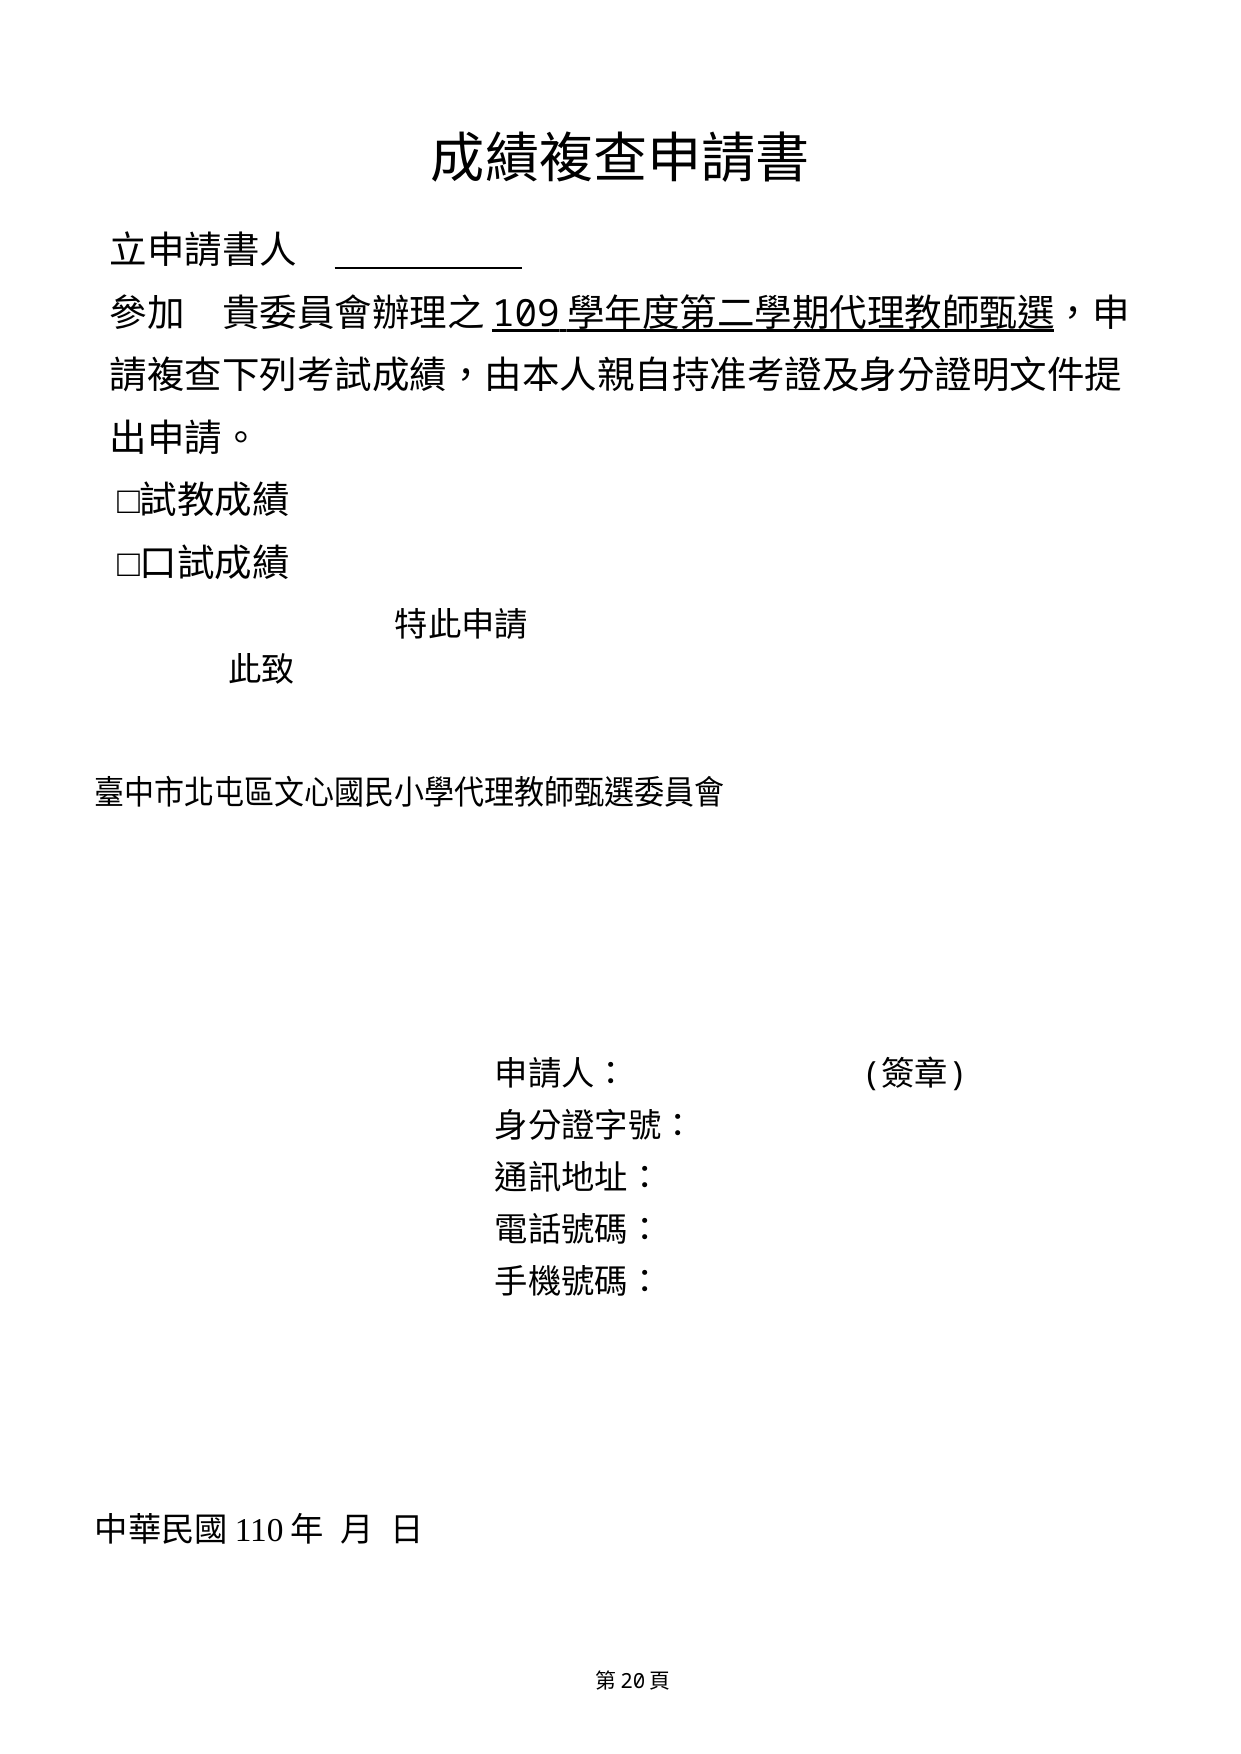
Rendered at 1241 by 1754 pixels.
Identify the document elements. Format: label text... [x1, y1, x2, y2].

text 中華民國110年 月 日 [94, 1486, 1146, 1548]
text 手機號碼： [94, 1252, 1146, 1304]
text 申請人： (簽章) [94, 1043, 1146, 1096]
text □口試成績 [94, 518, 1146, 581]
text 身分證字號： [94, 1096, 1146, 1148]
text 電話號碼： [94, 1200, 1146, 1252]
text 成績複查申請書 [94, 81, 1146, 206]
text 特此申請 [94, 581, 1146, 643]
text 此致 [94, 643, 1146, 691]
text 臺中市北屯區文心國民小學代理教師甄選委員會 [94, 748, 1146, 811]
text 通訊地址： [94, 1148, 1146, 1200]
text □試教成績 [94, 456, 1146, 518]
text 立申請書人 [109, 206, 1146, 268]
text 參加 貴委員會辦理之109學年度第二學期代理教師甄選，申請複查下列考試成績，由本人親自持准考證及身分證明文件提出申請。 [109, 268, 1146, 456]
